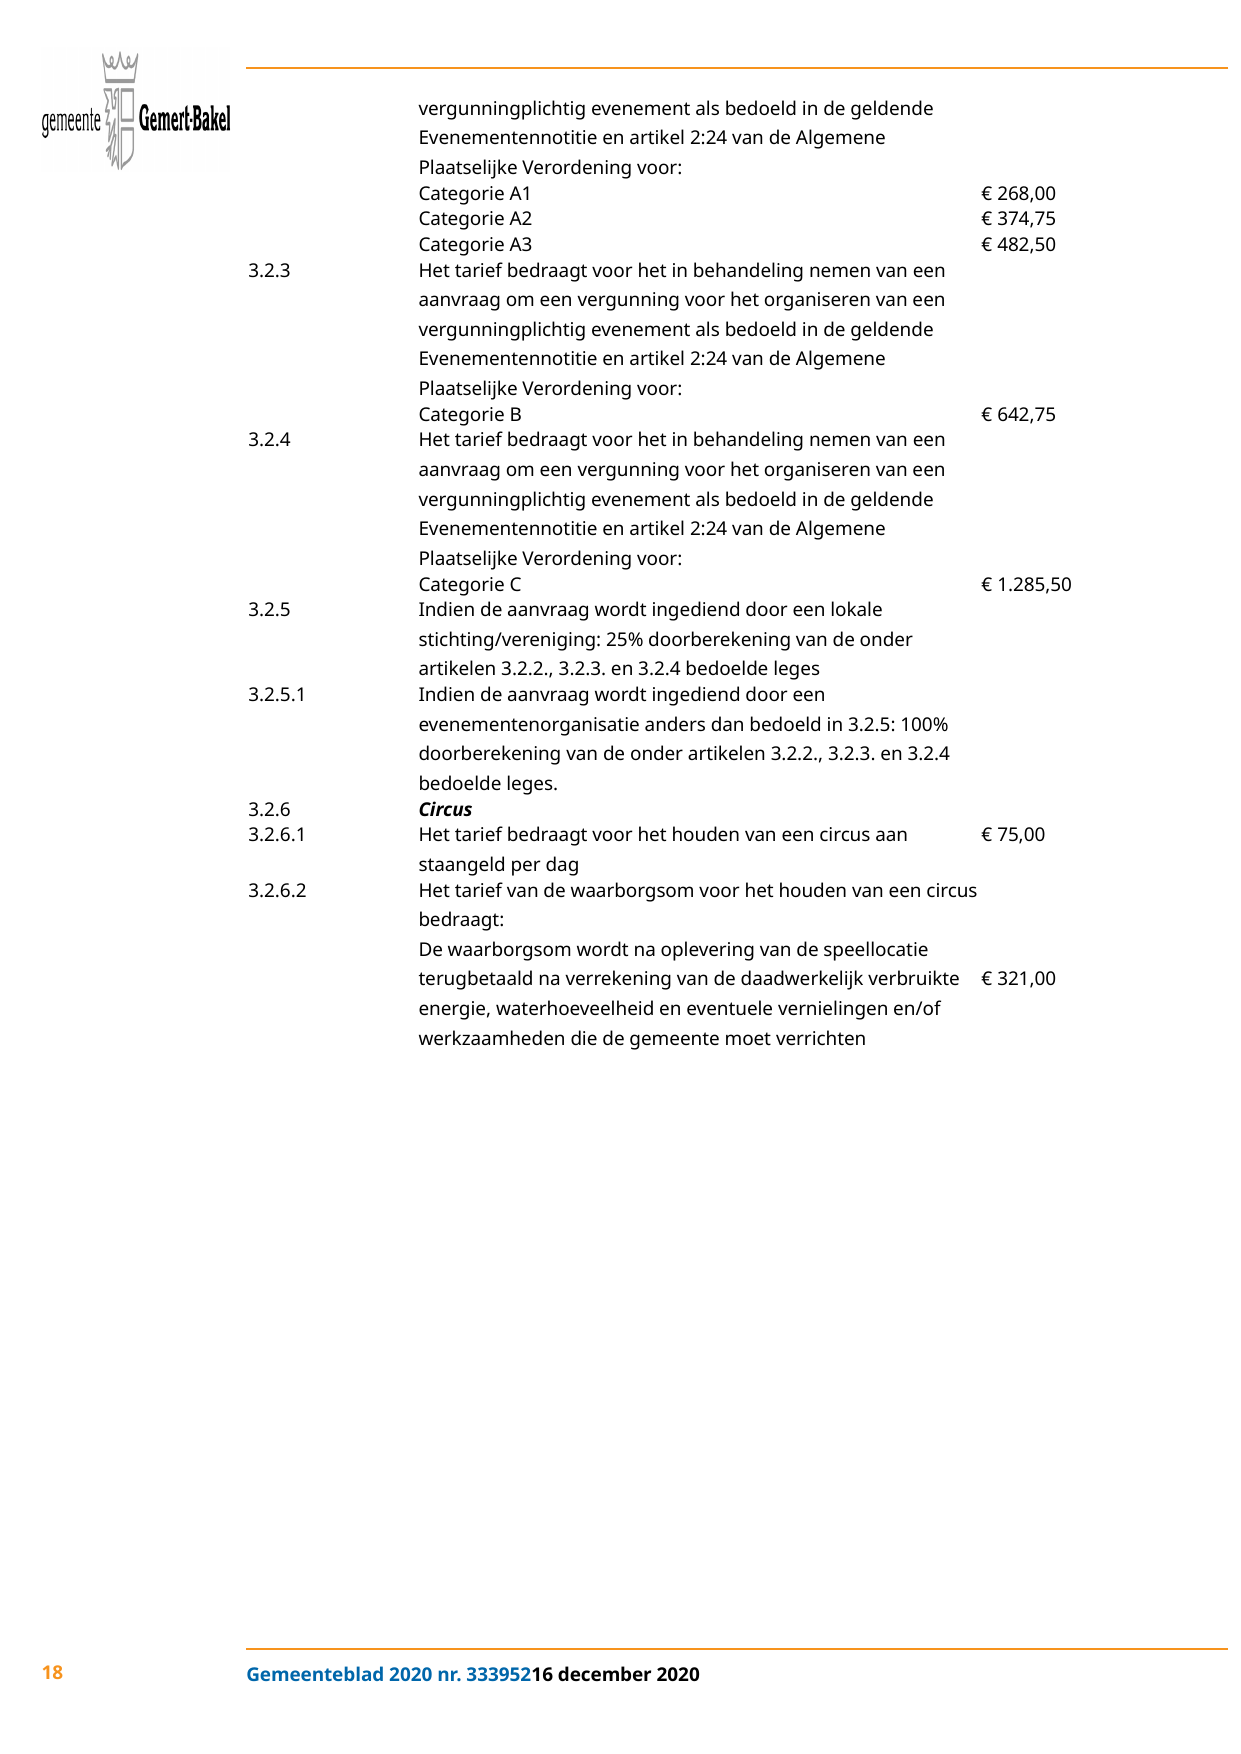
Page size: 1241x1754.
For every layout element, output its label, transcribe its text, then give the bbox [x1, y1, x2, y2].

table_cell Indien de aanvraag wordt ingediend door een evenementenorganisatie anders dan bedoeld in 3.2.5: 100% doorberekening van de onder artikelen 3.2.2., 3.2.3. en 3.2.4 bedoelde leges. [418, 681, 981, 796]
table_cell [248, 401, 418, 427]
table_cell € 1.285,50 [981, 571, 1152, 596]
table_cell [248, 571, 418, 596]
table_cell Circus [418, 796, 981, 822]
table_cell € 482,50 [981, 231, 1152, 257]
table_cell Categorie C [418, 571, 981, 596]
picture [41, 47, 231, 172]
table_cell € 321,00 [981, 877, 1152, 1051]
table_cell Categorie A1 [418, 180, 981, 205]
table_cell 3.2.6 [248, 796, 418, 822]
table_cell Indien de aanvraag wordt ingediend door een lokale stichting/vereniging: 25% doorberekening van de onder artikelen 3.2.2., 3.2.3. en 3.2.4 bedoelde leges [418, 596, 981, 681]
table_cell [981, 427, 1152, 571]
table_cell [981, 95, 1152, 180]
table_cell Het tarief bedraagt voor het in behandeling nemen van een aanvraag om een vergunning voor het organiseren van een vergunningplichtig evenement als bedoeld in de geldende Evenementennotitie en artikel 2:24 van de Algemene Plaatselijke Verordening voor: [418, 427, 981, 571]
table_cell [248, 180, 418, 205]
table_cell [248, 231, 418, 257]
table_cell vergunningplichtig evenement als bedoeld in de geldende Evenementennotitie en artikel 2:24 van de Algemene Plaatselijke Verordening voor: [418, 95, 981, 180]
table_cell 3.2.5 [248, 596, 418, 681]
table_cell [981, 681, 1152, 796]
table_cell € 268,00 [981, 180, 1152, 205]
table_cell 3.2.6.1 [248, 822, 418, 877]
table_cell [248, 205, 418, 231]
table_cell 3.2.5.1 [248, 681, 418, 796]
table_cell 3.2.4 [248, 427, 418, 571]
table_cell Het tarief bedraagt voor het in behandeling nemen van een aanvraag om een vergunning voor het organiseren van een vergunningplichtig evenement als bedoeld in de geldende Evenementennotitie en artikel 2:24 van de Algemene Plaatselijke Verordening voor: [418, 257, 981, 401]
table_cell [981, 796, 1152, 822]
table_cell [981, 257, 1152, 401]
table_cell € 374,75 [981, 205, 1152, 231]
table_cell [981, 596, 1152, 681]
table_cell € 642,75 [981, 401, 1152, 427]
table_cell [248, 95, 418, 180]
table_cell Categorie A3 [418, 231, 981, 257]
table_cell Het tarief bedraagt voor het houden van een circus aan staangeld per dag [418, 822, 981, 877]
table_cell € 75,00 [981, 822, 1152, 877]
table_cell 3.2.6.2 [248, 877, 418, 1051]
table_cell Het tarief van de waarborgsom voor het houden van een circus bedraagt: De waarborgsom wordt na oplevering van de speellocatie terugbetaald na verrekening van de daadwerkelijk verbruikte energie, waterhoeveelheid en eventuele vernielingen en/of werkzaamheden die de gemeente moet verrichten [418, 877, 981, 1051]
table_cell 3.2.3 [248, 257, 418, 401]
table_cell Categorie B [418, 401, 981, 427]
table_cell Categorie A2 [418, 205, 981, 231]
